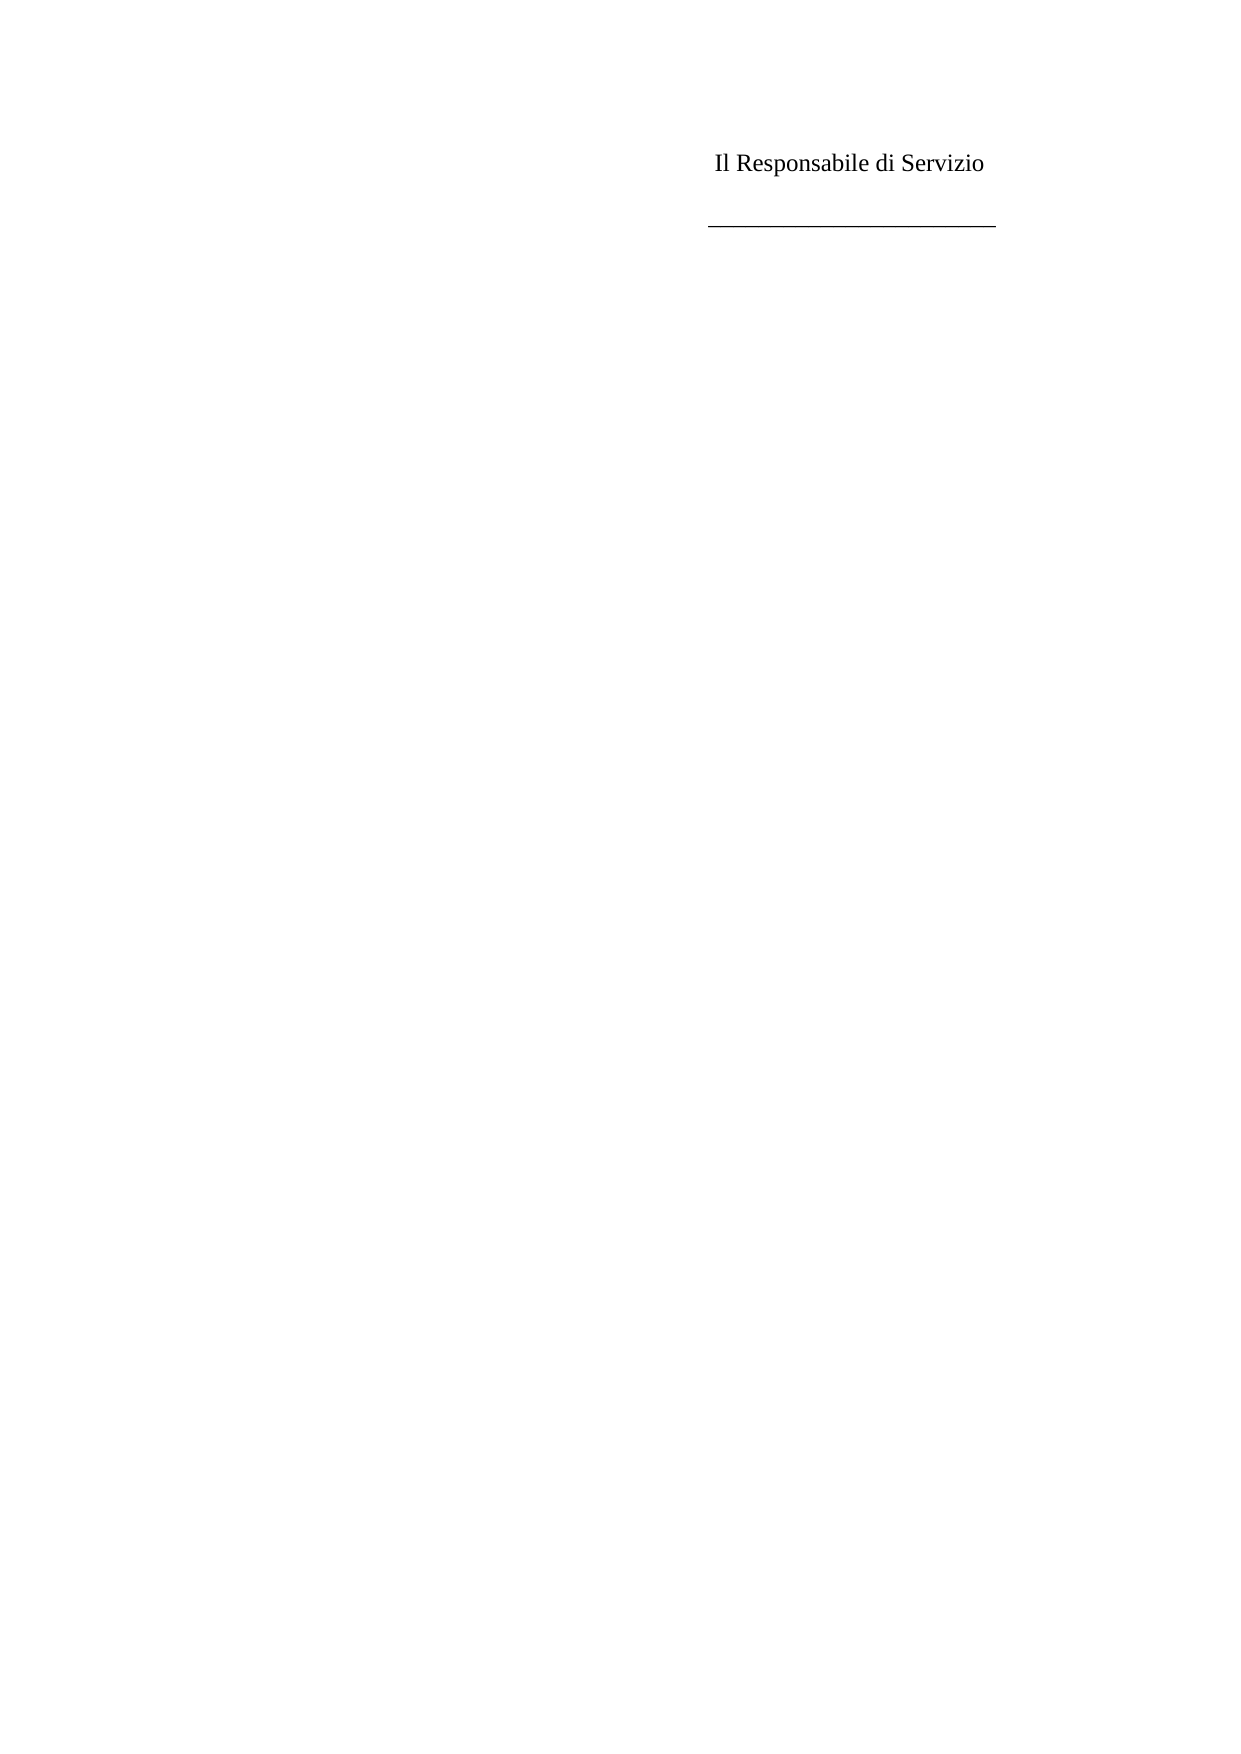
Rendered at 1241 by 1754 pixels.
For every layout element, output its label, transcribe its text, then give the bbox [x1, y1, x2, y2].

text Il Responsabile di Servizio [118, 148, 1122, 176]
text _______________________ [118, 201, 1122, 230]
